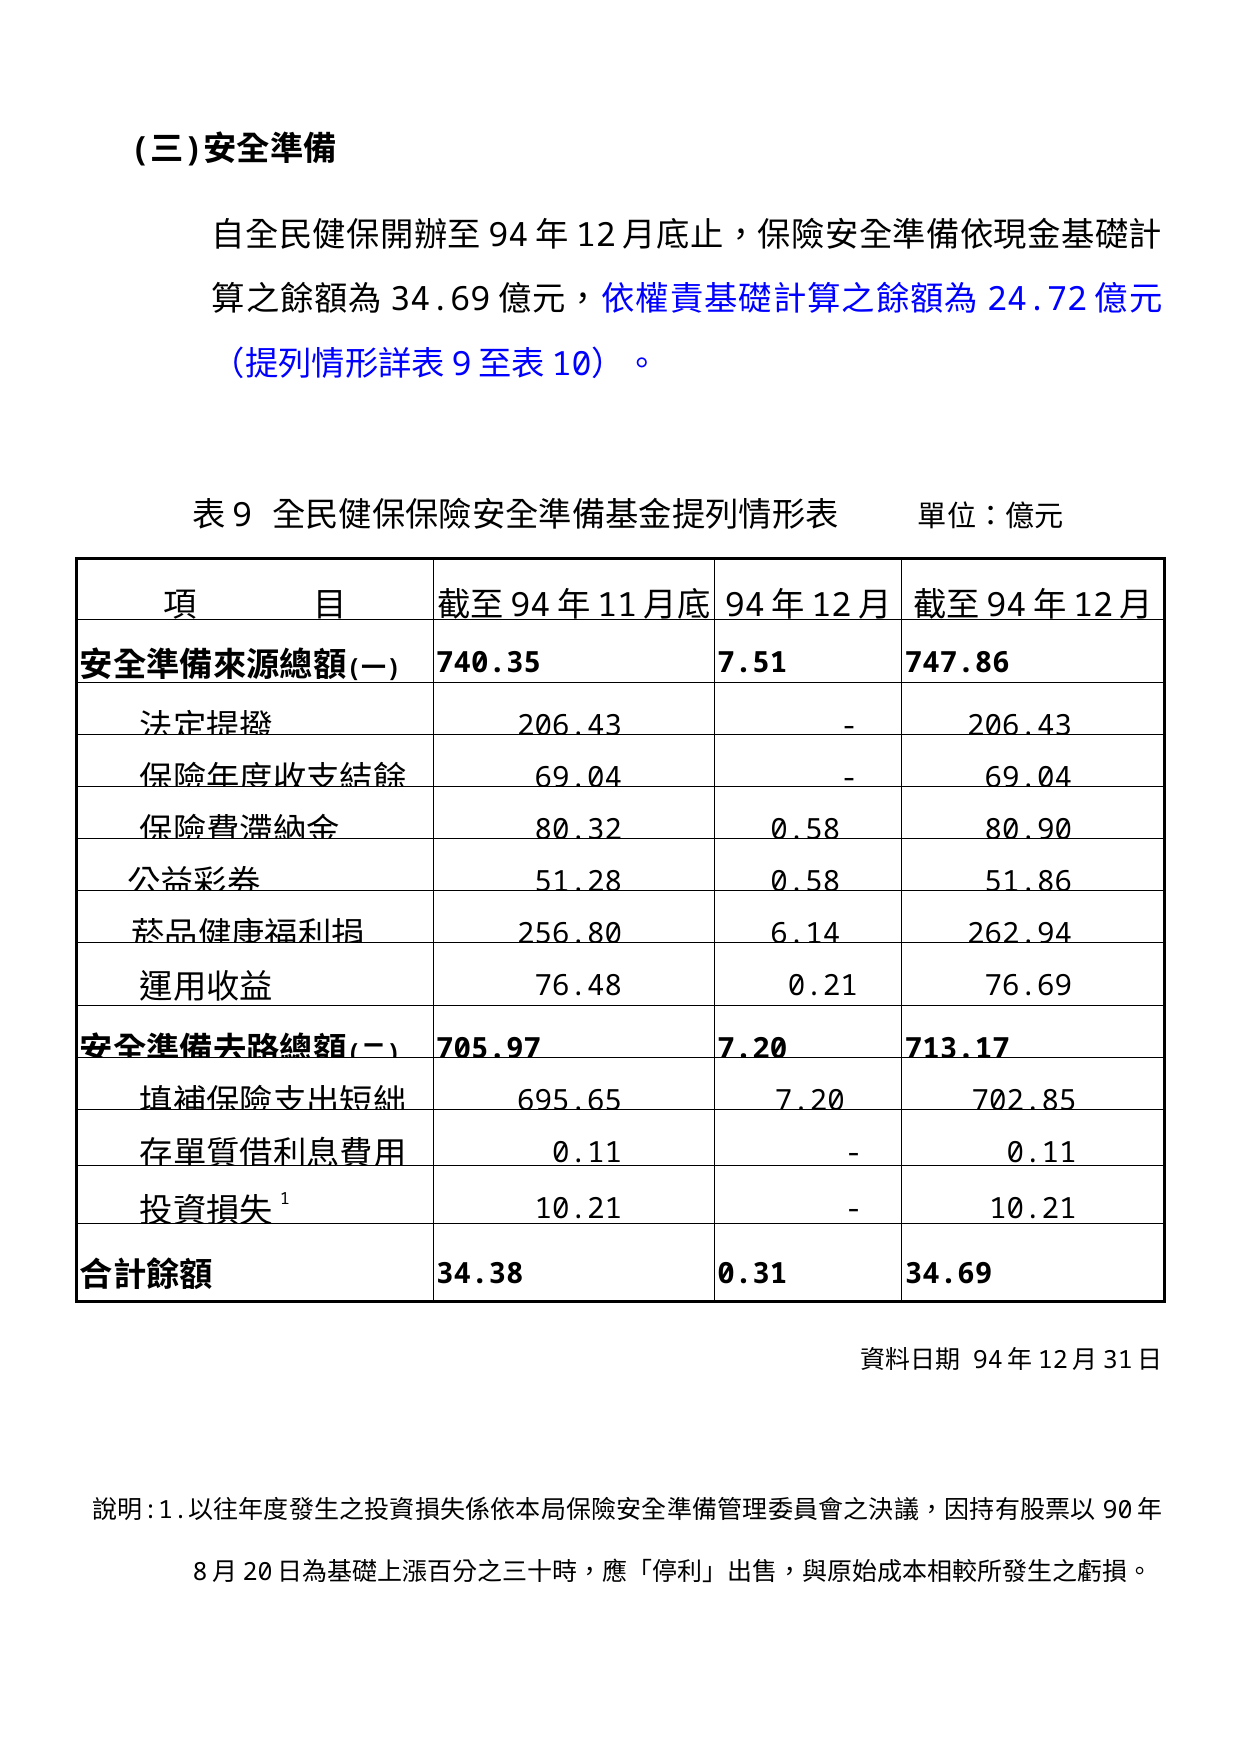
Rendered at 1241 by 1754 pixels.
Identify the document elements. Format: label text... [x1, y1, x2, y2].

table_cell 69.04 [902, 735, 1163, 786]
table_cell 0.11 [434, 1110, 714, 1165]
table_cell 安全準備去路總額(二) [78, 1006, 433, 1057]
table_cell 保險年度收支結餘 [78, 735, 433, 786]
table_cell 0.58 [715, 787, 901, 838]
table_cell 51.28 [434, 839, 714, 890]
table_cell 0.21 [715, 943, 901, 1005]
table_cell 保險費滯納金 [78, 787, 433, 838]
table_cell 702.85 [902, 1058, 1163, 1109]
table_cell - [715, 1110, 901, 1165]
table_cell 206.43 [902, 683, 1163, 734]
table_cell - [715, 683, 901, 734]
table_cell - [715, 735, 901, 786]
table_cell 256.80 [434, 891, 714, 942]
table_cell 填補保險支出短絀 [78, 1058, 433, 1109]
table_cell 10.21 [902, 1166, 1163, 1223]
table_header 截至94年12月底 [902, 560, 1163, 619]
table_cell 7.20 [715, 1006, 901, 1057]
table_cell 51.86 [902, 839, 1163, 890]
table_header 截至94年11月底 [434, 560, 714, 619]
table_cell 747.86 [902, 620, 1163, 682]
table_cell 713.17 [902, 1006, 1163, 1057]
table_cell 695.65 [434, 1058, 714, 1109]
text 資料日期 94年12月31日 [167, 1316, 1162, 1378]
table_cell 法定提撥 [78, 683, 433, 734]
table_cell 存單質借利息費用 [78, 1110, 433, 1165]
table_cell 34.69 [902, 1224, 1163, 1300]
table_cell 10.21 [434, 1166, 714, 1223]
table_cell 運用收益 [78, 943, 433, 1005]
table_cell 206.43 [434, 683, 714, 734]
table_cell 公益彩券 [78, 839, 433, 890]
table_header 94年12月 [715, 560, 901, 619]
table_cell 0.58 [715, 839, 901, 890]
text 說明:1.以往年度發生之投資損失係依本局保險安全準備管理委員會之決議，因持有股票以90年8月20日為基礎上漲百分之三十時，應「停利」出售，與原始成本相較所發生之虧損。 [92, 1466, 1162, 1591]
table_cell 76.48 [434, 943, 714, 1005]
table_cell 76.69 [902, 943, 1163, 1005]
text (三)安全準備 [130, 104, 1162, 167]
table_cell 7.51 [715, 620, 901, 682]
table_cell 262.94 [902, 891, 1163, 942]
table_cell 菸品健康福利捐 [78, 891, 433, 942]
table_cell - [715, 1166, 901, 1223]
table_cell 705.97 [434, 1006, 714, 1057]
text 表9 全民健保保險安全準備基金提列情形表 單位：億元 [93, 470, 1162, 533]
table_header 項 目 [78, 560, 433, 619]
table_cell 安全準備來源總額(一) [78, 620, 433, 682]
text 自全民健保開辦至94年12月底止，保險安全準備依現金基礎計算之餘額為34.69億元，依權責基礎計算之餘額為24.72億元（提列情形詳表9至表10）。 [211, 191, 1162, 385]
table_cell 80.90 [902, 787, 1163, 838]
table_cell 7.20 [715, 1058, 901, 1109]
table_cell 34.38 [434, 1224, 714, 1300]
table_cell 80.32 [434, 787, 714, 838]
table_cell 投資損失1 [78, 1166, 433, 1223]
table_cell 69.04 [434, 735, 714, 786]
table_cell 合計餘額 [78, 1224, 433, 1300]
table_cell 0.11 [902, 1110, 1163, 1165]
table_cell 740.35 [434, 620, 714, 682]
table_cell 6.14 [715, 891, 901, 942]
table_cell 0.31 [715, 1224, 901, 1300]
